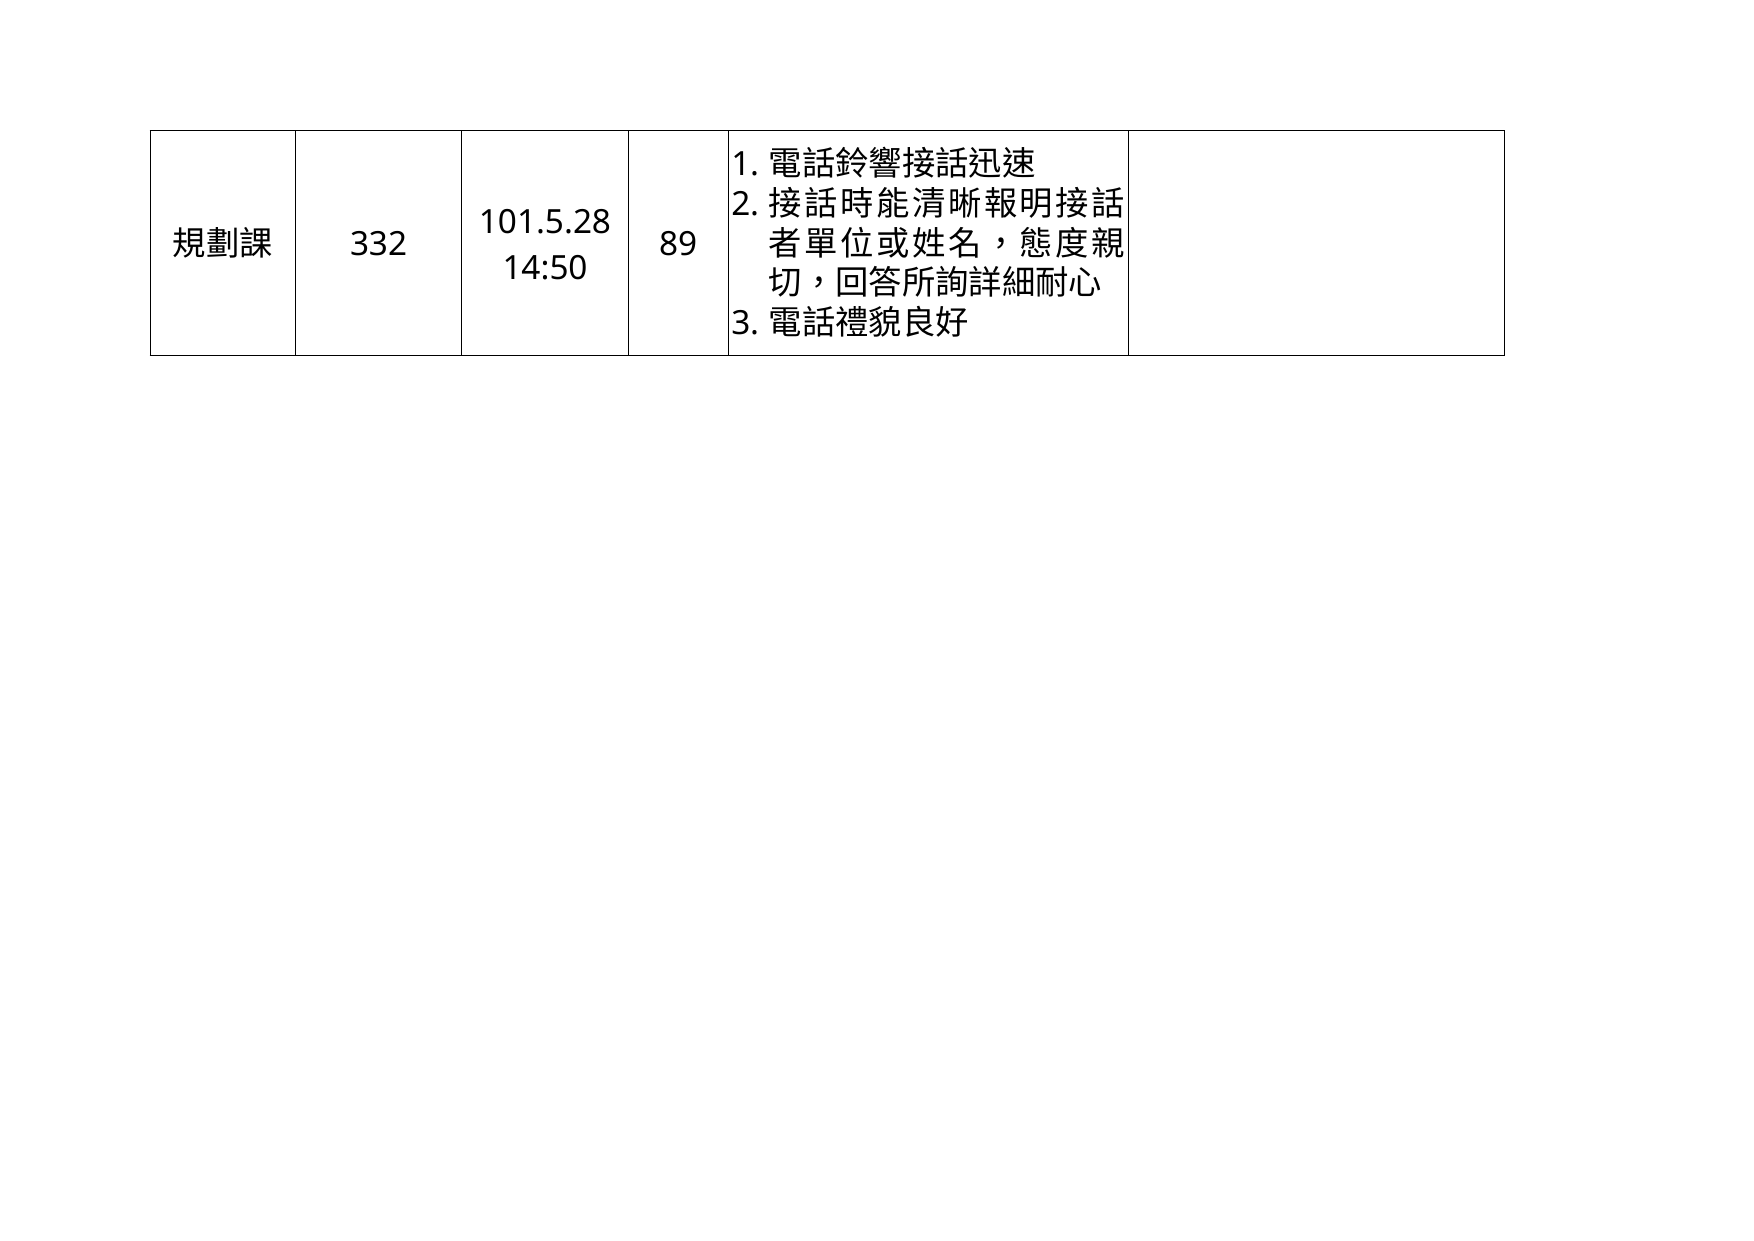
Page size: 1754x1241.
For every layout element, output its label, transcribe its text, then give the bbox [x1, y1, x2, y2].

table_cell 電話鈴響接話迅速 接話時能清晰報明接話者單位或姓名，態度親切，回答所詢詳細耐心 電話禮貌良好 [729, 131, 1128, 355]
table_cell 332 [296, 131, 461, 355]
table_cell [1129, 131, 1504, 355]
table_cell 101.5.28 14:50 [462, 131, 628, 355]
table_cell 規劃課 [151, 131, 295, 355]
table_cell 89 [629, 131, 728, 355]
